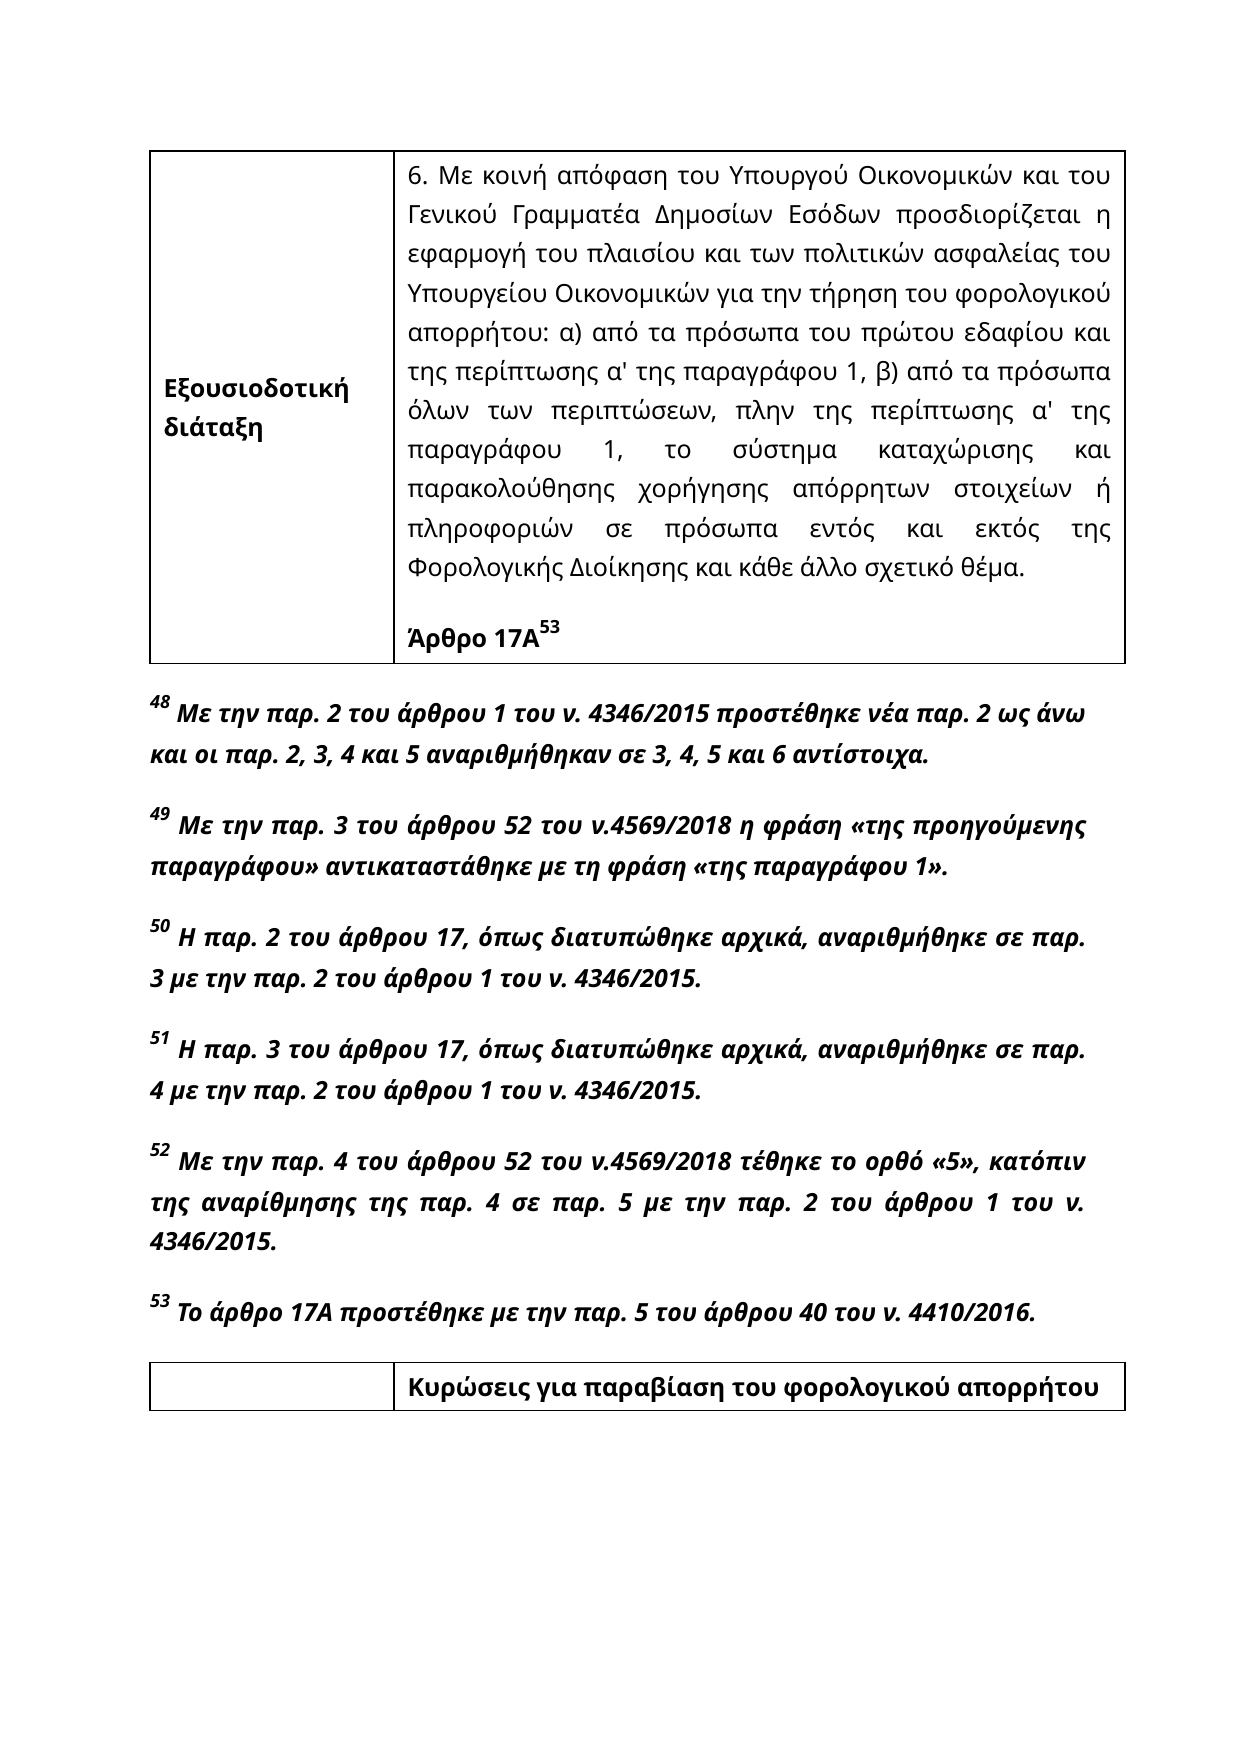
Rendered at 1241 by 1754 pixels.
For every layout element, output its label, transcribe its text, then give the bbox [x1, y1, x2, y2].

table_cell 6. Με κοινή απόφαση του Υπουργού Οικονομικών και του Γενικού Γραμματέα Δημοσίων Εσόδων προσδιορίζεται η εφαρμογή του πλαισίου και των πολιτικών ασφαλείας του Υπουργείου Οικονομικών για την τήρηση του φορολογικού απορρήτου: α) από τα πρόσωπα του πρώτου εδαφίου και της περίπτωσης α' της παραγράφου 1, β) από τα πρόσωπα όλων των περιπτώσεων, πλην της περίπτωσης α' της παραγράφου 1, το σύστημα καταχώρισης και παρακολούθησης χορήγησης απόρρητων στοιχείων ή πληροφοριών σε πρόσωπα εντός και εκτός της Φορολογικής Διοίκησης και κάθε άλλο σχετικό θέμα. Άρθρο 17Α53 [395, 152, 1124, 662]
text 52 Με την παρ. 4 του άρθρου 52 του ν.4569/2018 τέθηκε το ορθό «5», κατόπιν της αναρίθμησης της παρ. 4 σε παρ. 5 με την παρ. 2 του άρθρου 1 του ν. 4346/2015. [150, 1137, 1090, 1257]
table_cell Εξουσιοδοτική διάταξη [151, 152, 393, 662]
text 48 Με την παρ. 2 του άρθρου 1 του ν. 4346/2015 προστέθηκε νέα παρ. 2 ως άνω και οι παρ. 2, 3, 4 και 5 αναριθμήθηκαν σε 3, 4, 5 και 6 αντίστοιχα. [150, 689, 1090, 771]
text 50 Η παρ. 2 του άρθρου 17, όπως διατυπώθηκε αρχικά, αναριθμήθηκε σε παρ. 3 με την παρ. 2 του άρθρου 1 του ν. 4346/2015. [150, 913, 1090, 994]
text 51 Η παρ. 3 του άρθρου 17, όπως διατυπώθηκε αρχικά, αναριθμήθηκε σε παρ. 4 με την παρ. 2 του άρθρου 1 του ν. 4346/2015. [150, 1025, 1090, 1106]
text 53 Το άρθρο 17Α προστέθηκε με την παρ. 5 του άρθρου 40 του ν. 4410/2016. [150, 1288, 1090, 1330]
table_header [151, 1363, 393, 1410]
text 49 Με την παρ. 3 του άρθρου 52 του ν.4569/2018 η φράση «της προηγούμενης παραγράφου» αντικαταστάθηκε με τη φράση «της παραγράφου 1». [150, 801, 1090, 883]
table_header Κυρώσεις για παραβίαση του φορολογικού απορρήτου [395, 1363, 1124, 1410]
